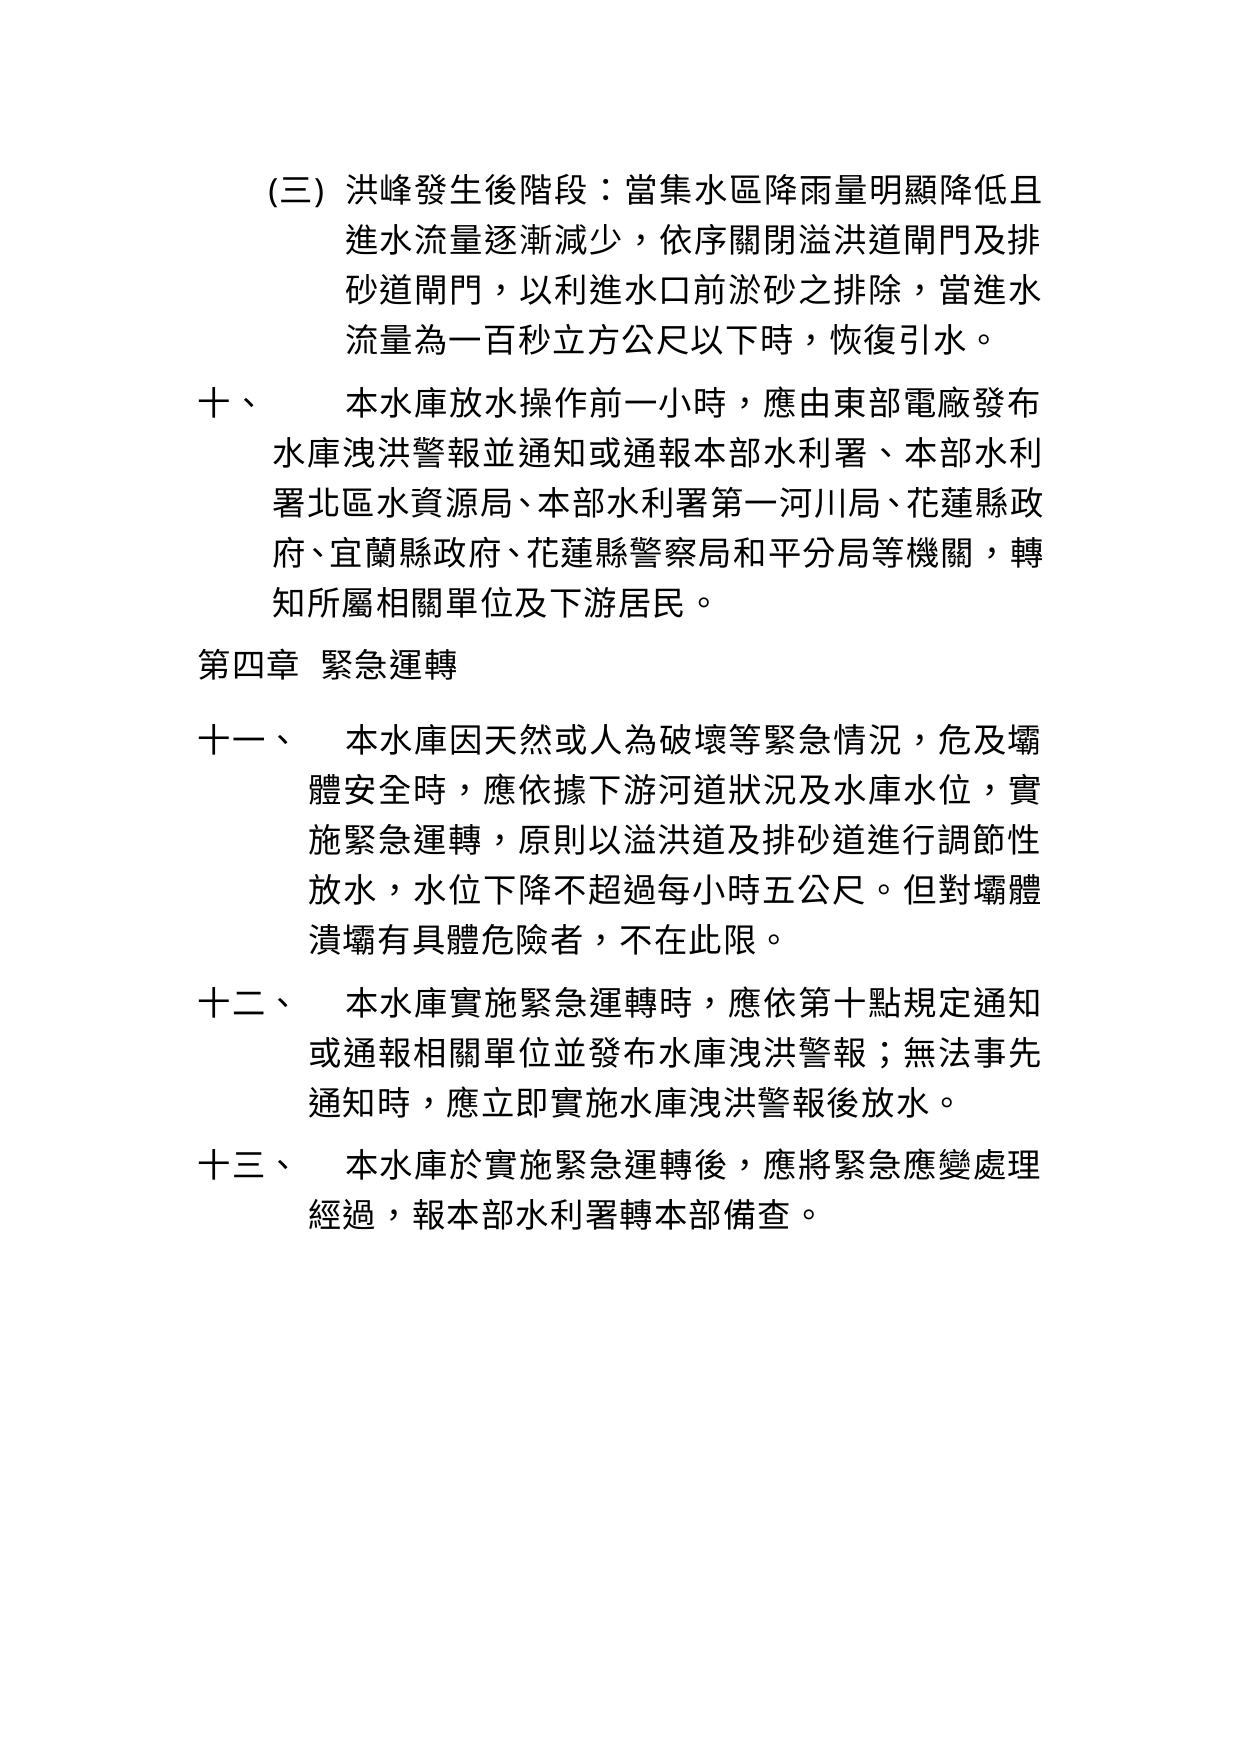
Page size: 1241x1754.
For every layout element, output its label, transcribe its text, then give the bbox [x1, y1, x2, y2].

list 本水庫實施緊急運轉時，應依第十點規定通知或通報相關單位並發布水庫洩洪警報；無法事先通知時，應立即實施水庫洩洪警報後放水。 [197, 975, 1043, 1125]
subtitle 第四章 緊急運轉 [197, 638, 1043, 688]
list 本水庫因天然或人為破壞等緊急情況，危及壩體安全時，應依據下游河道狀況及水庫水位，實施緊急運轉，原則以溢洪道及排砂道進行調節性放水，水位下降不超過每小時五公尺。但對壩體潰壩有具體危險者，不在此限。 [197, 713, 1043, 963]
list 本水庫於實施緊急運轉後，應將緊急應變處理經過，報本部水利署轉本部備查。 [197, 1138, 1043, 1238]
list 洪峰發生後階段：當集水區降雨量明顯降低且進水流量逐漸減少，依序關閉溢洪道閘門及排砂道閘門，以利進水口前淤砂之排除，當進水流量為一百秒立方公尺以下時，恢復引水。 [268, 163, 1043, 363]
list 本水庫放水操作前一小時，應由東部電廠發布水庫洩洪警報並通知或通報本部水利署、本部水利署北區水資源局、本部水利署第一河川局、花蓮縣政府、宜蘭縣政府、花蓮縣警察局和平分局等機關，轉知所屬相關單位及下游居民。 [197, 375, 1043, 625]
